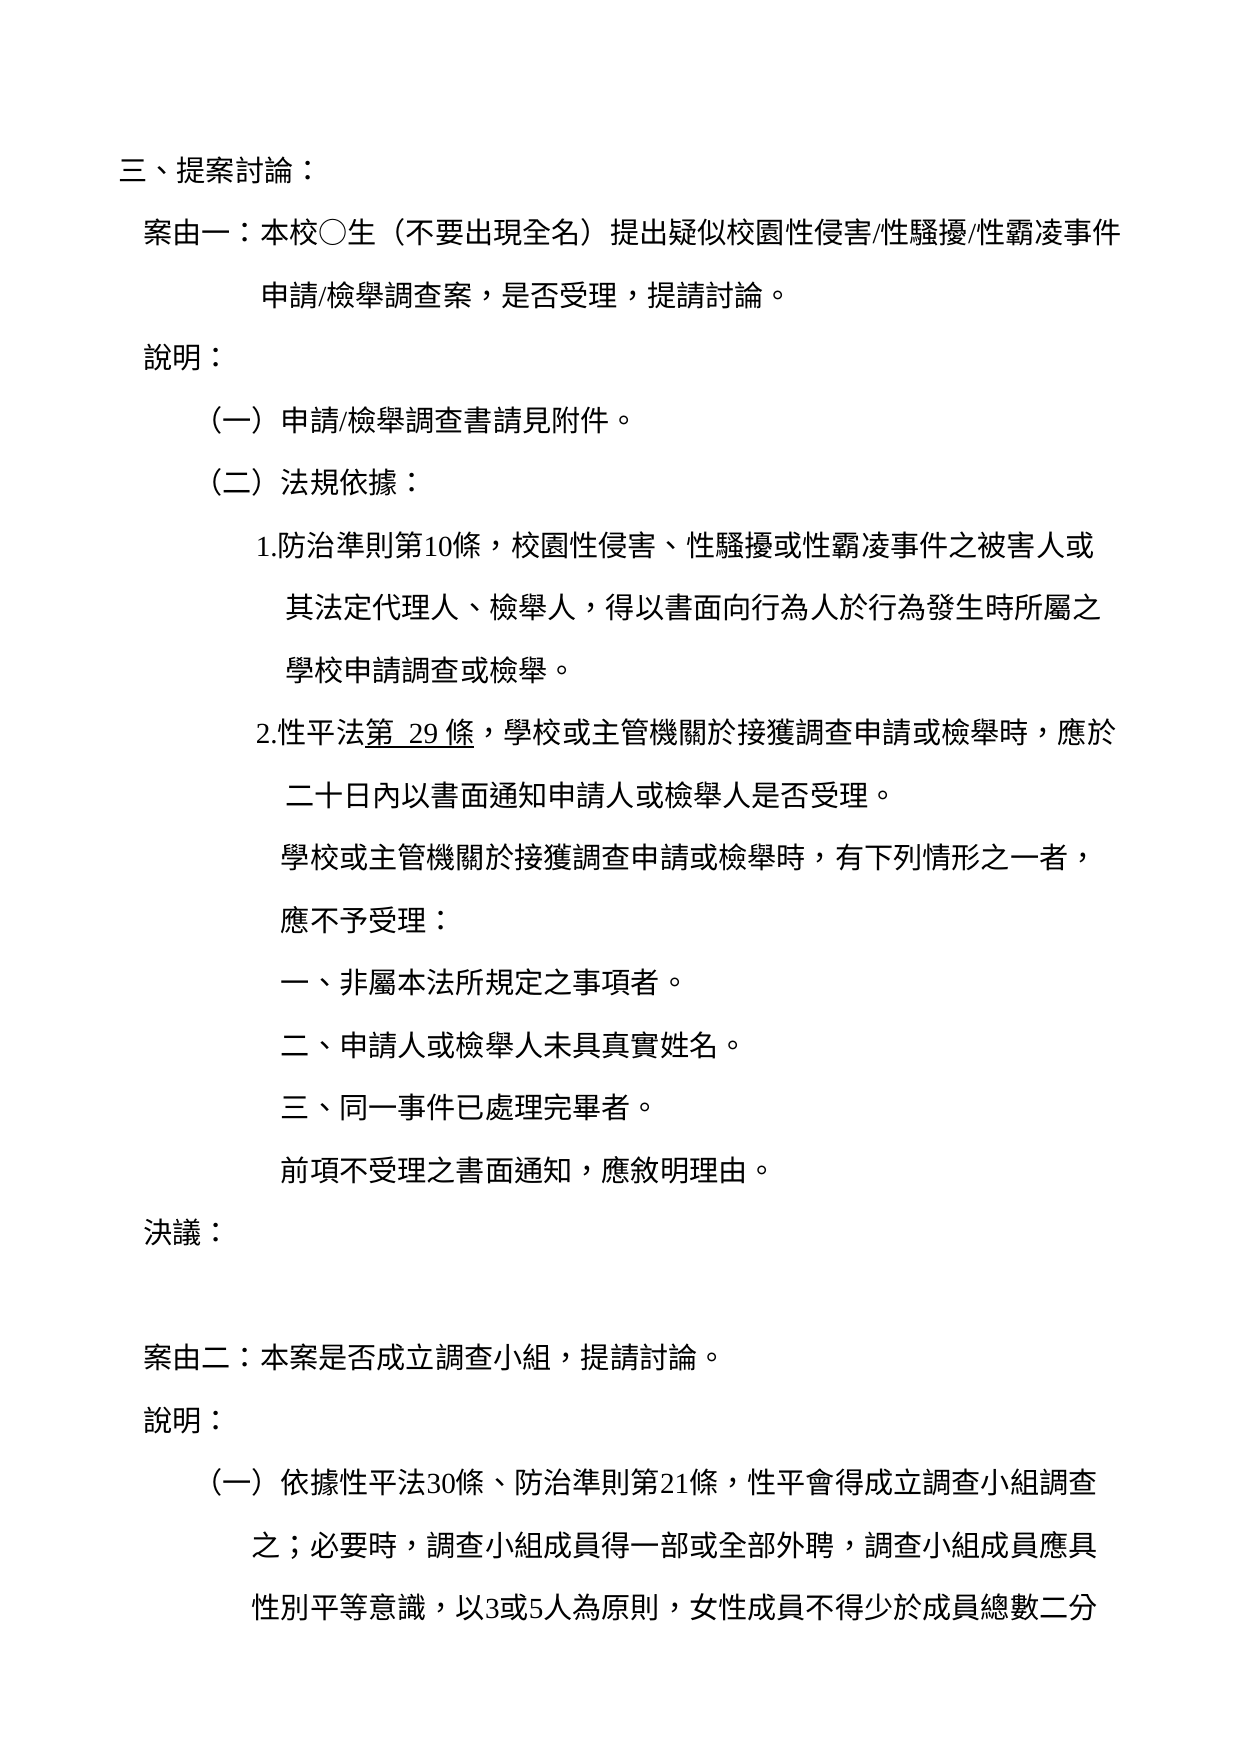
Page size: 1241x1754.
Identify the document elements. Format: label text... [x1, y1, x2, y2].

text 一、非屬本法所規定之事項者。 二、申請人或檢舉人未具真實姓名。 三、同一事件已處理完畢者。 前項不受理之書面通知，應敘明理由。 [281, 939, 1122, 1189]
text 1.防治準則第10條，校園性侵害、性騷擾或性霸凌事件之被害人或其法定代理人、檢舉人，得以書面向行為人於行為發生時所屬之學校申請調查或檢舉。 [256, 502, 1122, 689]
text （一）申請/檢舉調查書請見附件。 [193, 377, 1122, 439]
text （二）法規依據： [193, 439, 1122, 502]
text 學校或主管機關於接獲調查申請或檢舉時，有下列情形之一者，應不予受理： [281, 814, 1122, 939]
text （一）依據性平法30條、防治準則第21條，性平會得成立調查小組調查之；必要時，調查小組成員得一部或全部外聘，調查小組成員應具性別平等意識，以3或5人為原則，女性成員不得少於成員總數二分 [193, 1439, 1122, 1627]
text 案由一：本校○生（不要出現全名）提出疑似校園性侵害/性騷擾/性霸凌事件申請/檢舉調查案，是否受理，提請討論。 [143, 189, 1122, 314]
text 說明： [143, 314, 1122, 377]
text 案由二：本案是否成立調查小組，提請討論。 [143, 1314, 1122, 1377]
text 說明： [143, 1377, 1122, 1439]
text 2.性平法第 29 條，學校或主管機關於接獲調查申請或檢舉時，應於二十日內以書面通知申請人或檢舉人是否受理。 [256, 689, 1122, 814]
text 三、提案討論： [118, 127, 1122, 189]
text 決議： [143, 1189, 1122, 1252]
